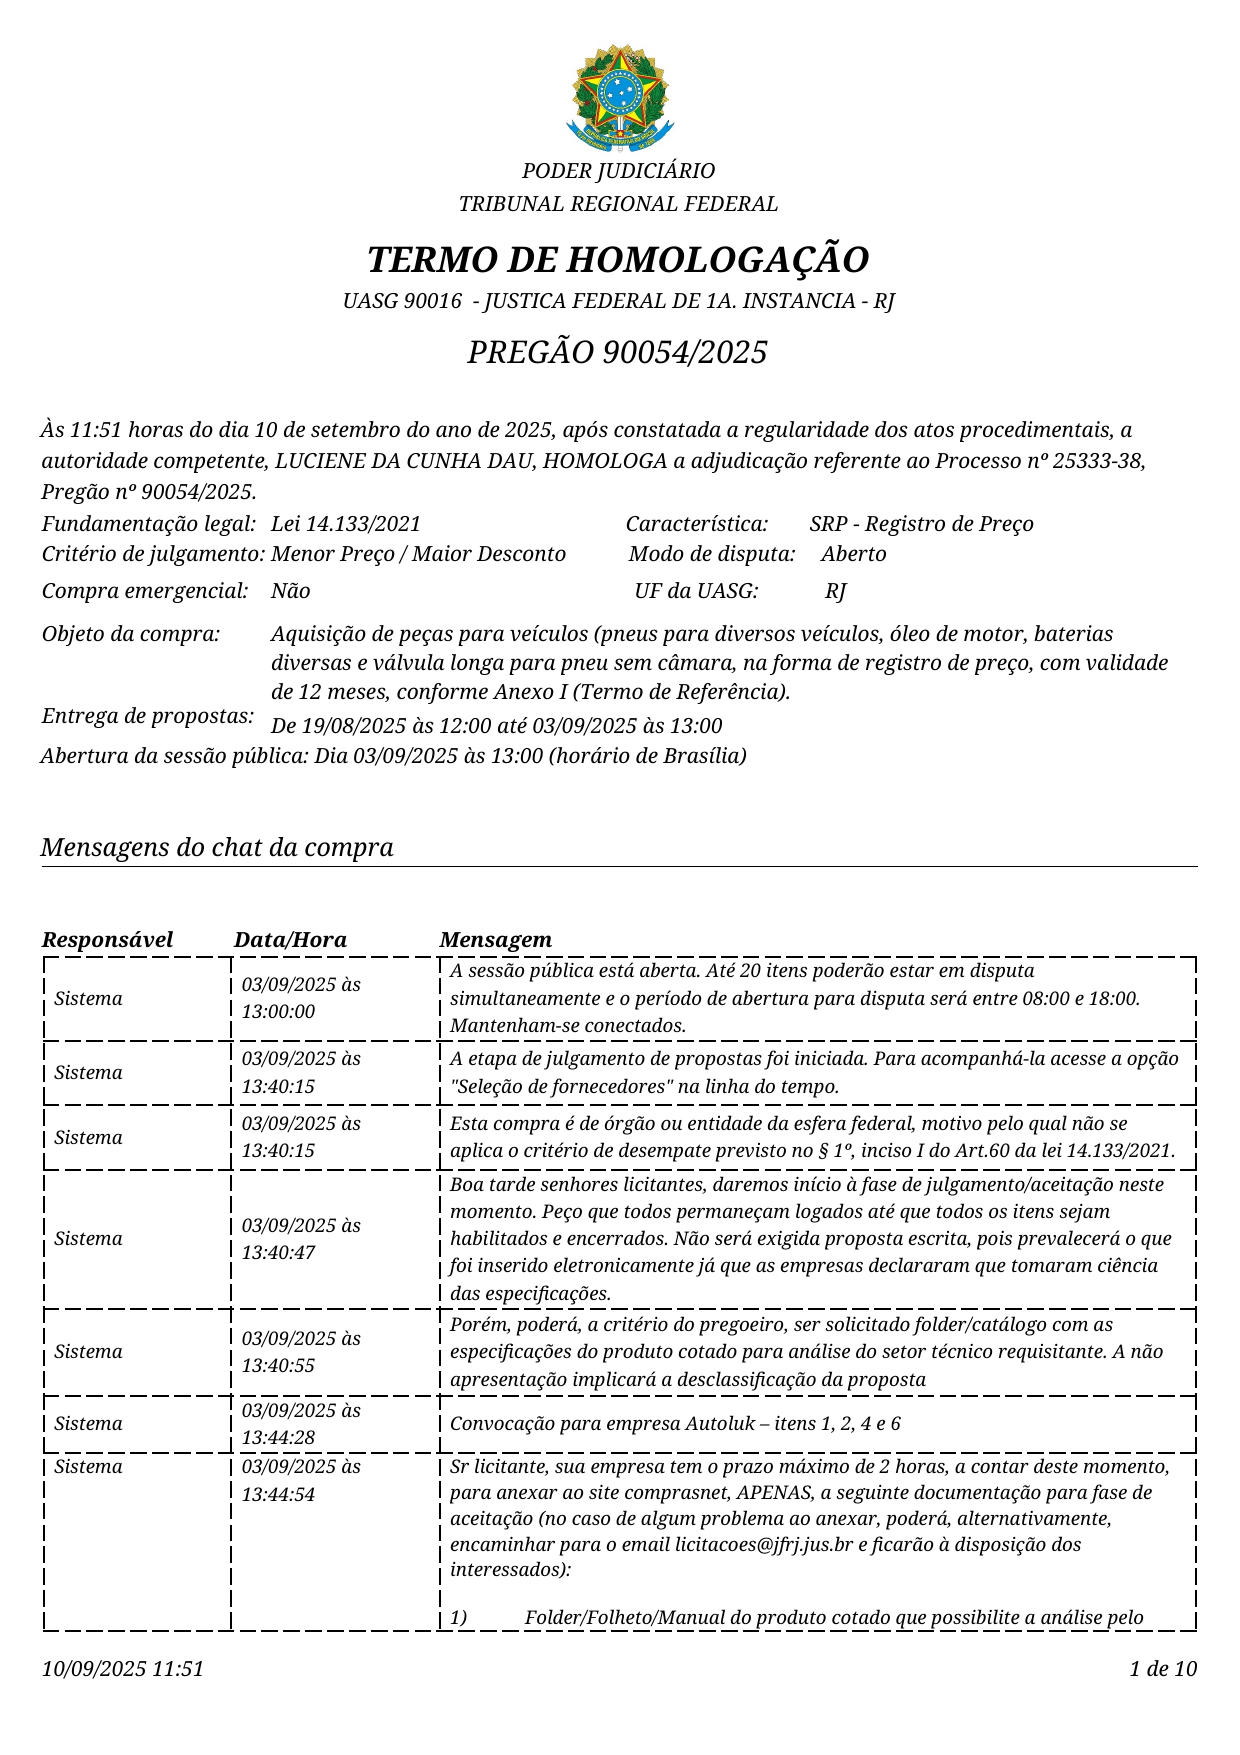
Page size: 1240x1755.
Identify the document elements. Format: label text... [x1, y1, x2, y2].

table_cell Porém, poderá, a critério do pregoeiro, ser solicitado folder/catálogo com as especificações do produto cotado para análise do setor técnico requisitante. A não apresentação implicará a desclassificação da proposta [440, 1308, 1196, 1395]
text Responsável Data/Hora Mensagem [42, 925, 1200, 953]
table_cell Convocação para empresa Autoluk – itens 1, 2, 4 e 6 [440, 1395, 1196, 1452]
table_cell Sistema [44, 1308, 231, 1395]
text UASG 90016 - JUSTICA FEDERAL DE 1A. INSTANCIA - RJ [42, 286, 1198, 314]
table_header Sistema [44, 956, 231, 1040]
table_header 03/09/2025 às 13:00:00 [231, 956, 439, 1040]
table_cell Esta compra é de órgão ou entidade da esfera federal, motivo pelo qual não se aplica o critério de desempate previsto no § 1º, inciso I do Art.60 da lei 14.133/2021. [440, 1104, 1196, 1169]
table_cell Boa tarde senhores licitantes, daremos início à fase de julgamento/aceitação neste momento. Peço que todos permaneçam logados até que todos os itens sejam habilitados e encerrados. Não será exigida proposta escrita, pois prevalecerá o que foi inserido eletronicamente já que as empresas declararam que tomaram ciência das especificações. [440, 1169, 1196, 1307]
table_cell Sistema [44, 1452, 231, 1630]
table_header A sessão pública está aberta. Até 20 itens poderão estar em disputa simultaneamente e o período de abertura para disputa será entre 08:00 e 18:00. Mantenham-se conectados. [440, 956, 1196, 1040]
text PODER JUDICIÁRIO [42, 137, 1198, 185]
table_cell Sistema [44, 1040, 231, 1104]
table_cell Sr licitante, sua empresa tem o prazo máximo de 2 horas, a contar deste momento, para anexar ao site comprasnet, APENAS, a seguinte documentação para fase de aceitação (no caso de algum problema ao anexar, poderá, alternativamente, encaminhar para o email licitacoes@jfrj.jus.br e ficarão à disposição dos interessados): 1) Folder/Folheto/Manual do produto cotado que possibilite a análise pelo [440, 1452, 1196, 1630]
text Mensagens do chat da compra [40, 830, 1200, 864]
text Às 11:51 horas do dia 10 de setembro do ano de 2025, após constatada a regularidade dos atos procedimentais, a autoridade competente, LUCIENE DA CUNHA DAU, HOMOLOGA a adjudicação referente ao Processo nº 25333-38, Pregão nº 90054/2025. [40, 415, 1200, 506]
table_cell 03/09/2025 às 13:40:47 [231, 1169, 439, 1307]
table_cell Critério de julgamento: [42, 539, 271, 576]
subtitle TERMO DE HOMOLOGAÇÃO [42, 234, 1198, 283]
table_header Lei 14.133/2021 Característica: SRP - Registro de Preço [271, 509, 1179, 539]
table_cell Compra emergencial: Objeto da compra: Entrega de propostas: [42, 576, 271, 741]
text Abertura da sessão pública: Dia 03/09/2025 às 13:00 (horário de Brasília) [40, 741, 1200, 769]
table_cell 03/09/2025 às 13:44:54 [231, 1452, 439, 1630]
table_cell 03/09/2025 às 13:40:15 [231, 1040, 439, 1104]
table_cell Sistema [44, 1395, 231, 1452]
table_cell 03/09/2025 às 13:40:15 [231, 1104, 439, 1169]
table_cell Menor Preço / Maior Desconto Modo de disputa: Aberto [271, 539, 1179, 576]
table_cell 03/09/2025 às 13:44:28 [231, 1395, 439, 1452]
table_cell Sistema [44, 1169, 231, 1307]
text TRIBUNAL REGIONAL FEDERAL [42, 189, 1198, 217]
table_header Fundamentação legal: [42, 509, 271, 539]
table_cell Sistema [44, 1104, 231, 1169]
subtitle PREGÃO 90054/2025 [42, 330, 1198, 372]
table_cell Não UF da UASG: RJ Aquisição de peças para veículos (pneus para diversos veículos, óleo de motor, baterias diversas e válvula longa para pneu sem câmara, na forma de registro de preço, com validade de 12 meses, conforme Anexo I (Termo de Referência). De 19/08/2025 às 12:00 até 03/09/2025 às 13:00 [271, 576, 1179, 741]
table_cell 03/09/2025 às 13:40:55 [231, 1308, 439, 1395]
table_cell A etapa de julgamento de propostas foi iniciada. Para acompanhá-la acesse a opção "Seleção de fornecedores" na linha do tempo. [440, 1040, 1196, 1104]
